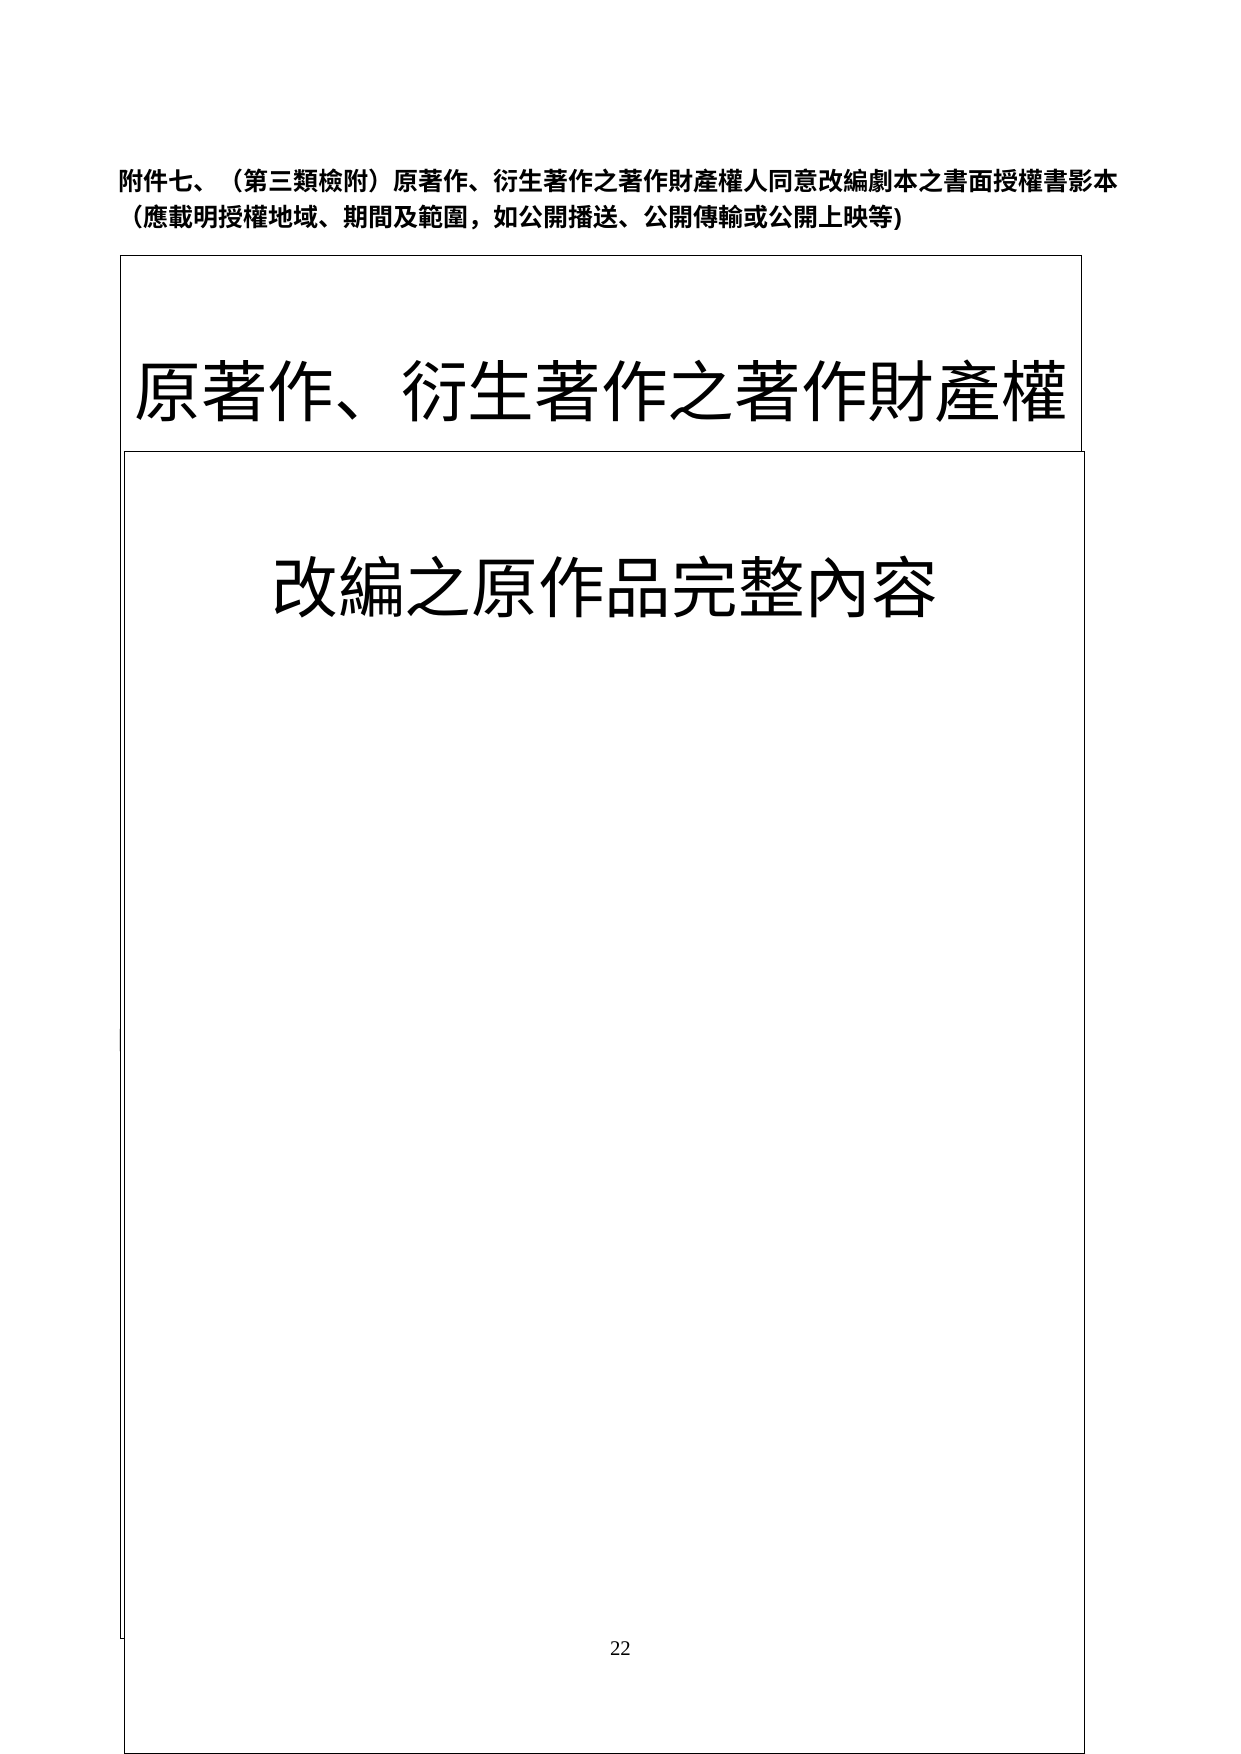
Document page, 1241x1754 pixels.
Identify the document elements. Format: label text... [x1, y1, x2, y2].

subtitle 附件八、(第三類檢附)改編之原作品完整內容 [1085, 1020, 1122, 1057]
text 改編之原作品完整內容 [133, 535, 1076, 632]
text 原著作、衍生著作之著作財產權人書面授權書影本 [130, 339, 1072, 451]
subtitle 附件七、（第三類檢附）原著作、衍生著作之著作財產權人同意改編劇本之書面授權書影本（應載明授權地域、期間及範圍，如公開播送、公開傳輸或公開上映等) [118, 162, 1122, 234]
